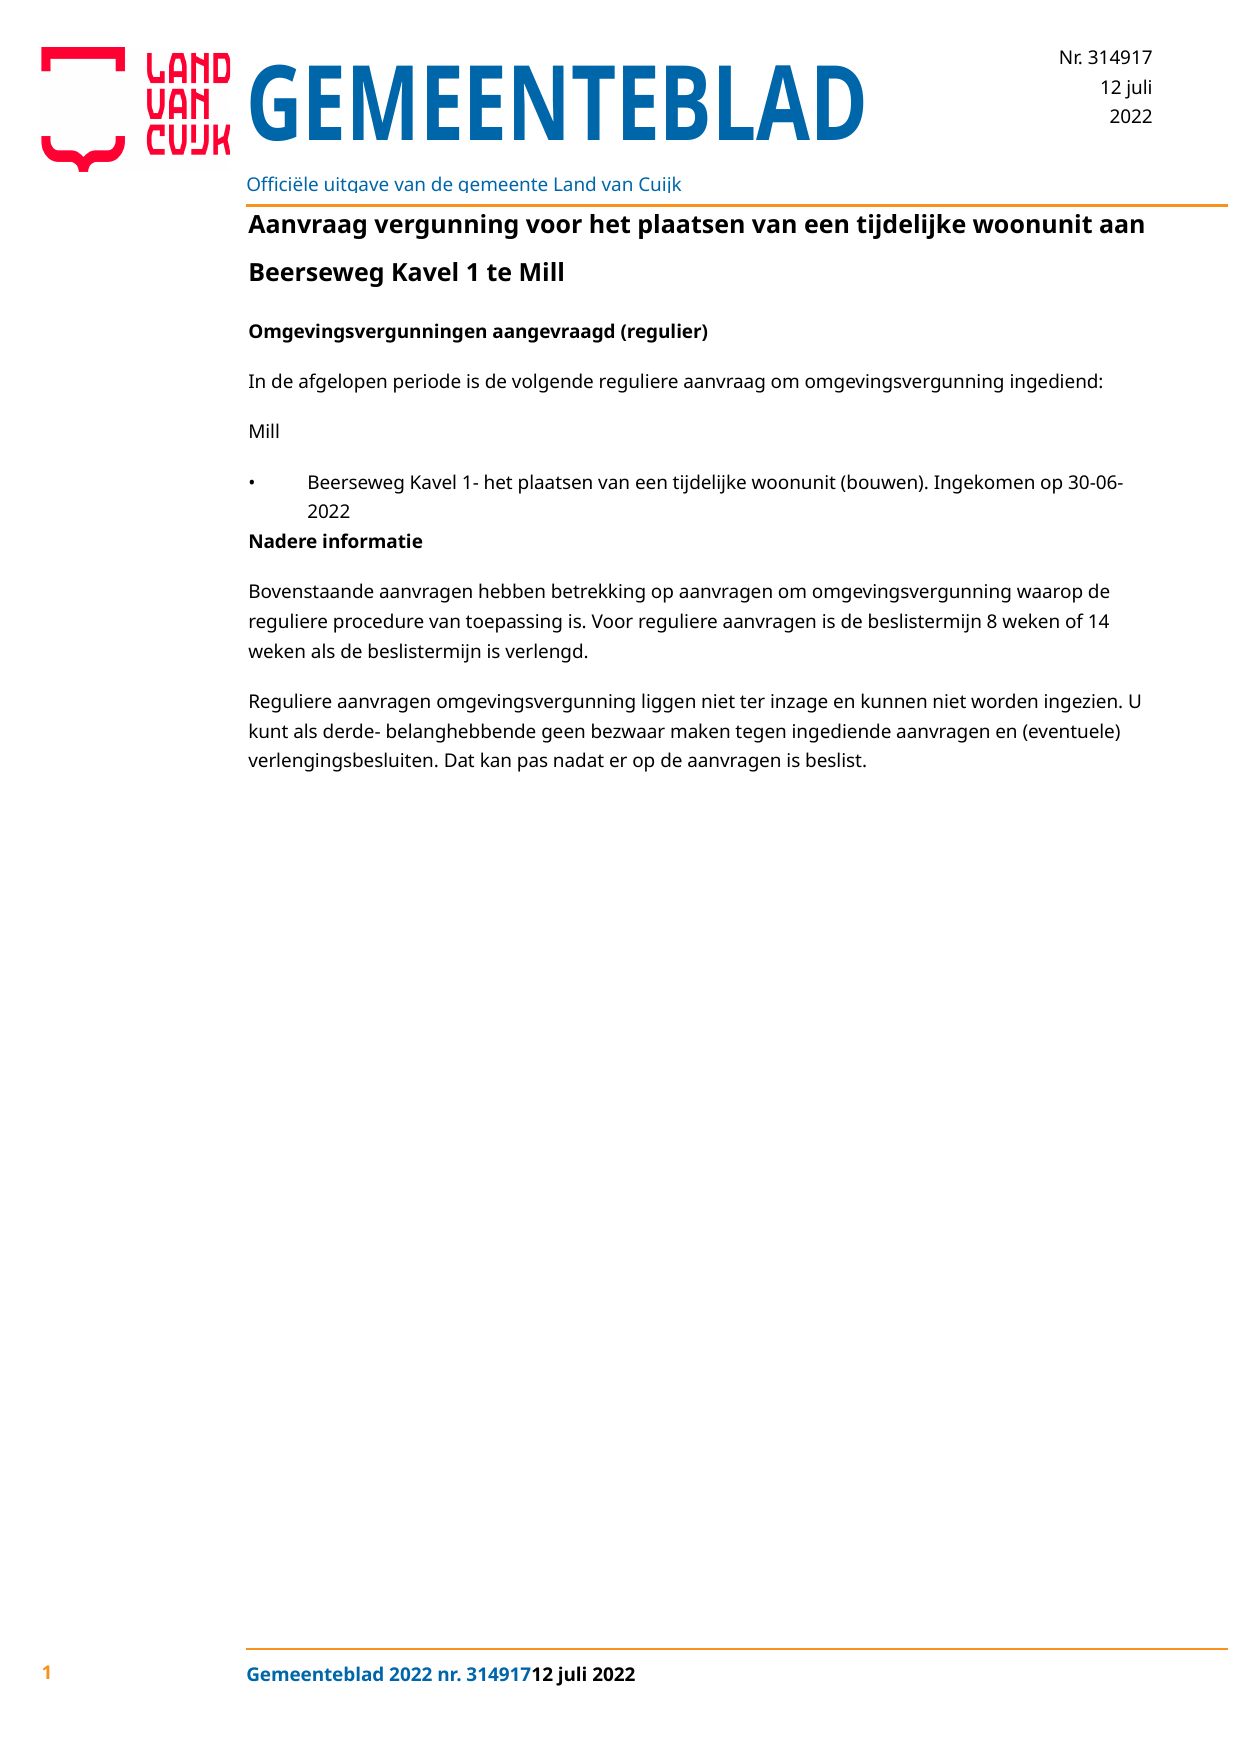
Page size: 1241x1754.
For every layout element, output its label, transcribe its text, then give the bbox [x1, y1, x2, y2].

text Omgevingsvergunningen aangevraagd (regulier) [248, 318, 1152, 344]
text In de afgelopen periode is de volgende reguliere aanvraag om omgevingsvergunning ingediend: [248, 368, 1152, 394]
text Reguliere aanvragen omgevingsvergunning liggen niet ter inzage en kunnen niet worden ingezien. U kunt als derde- belanghebbende geen bezwaar maken tegen ingediende aanvragen en (eventuele) verlengingsbesluiten. Dat kan pas nadat er op de aanvragen is beslist. [248, 688, 1152, 773]
list Beerseweg Kavel 1- het plaatsen van een tijdelijke woonunit (bouwen). Ingekomen op 30-06-2022 [248, 469, 1152, 524]
text Aanvraag vergunning voor het plaatsen van een tijdelijke woonunit aan Beerseweg Kavel 1 te Mill [248, 207, 1152, 288]
text Nadere informatie [248, 528, 1152, 554]
picture [41, 47, 231, 172]
text Mill [248, 419, 1152, 444]
text Bovenstaande aanvragen hebben betrekking op aanvragen om omgevingsvergunning waarop de reguliere procedure van toepassing is. Voor reguliere aanvragen is de beslistermijn 8 weken of 14 weken als de beslistermijn is verlengd. [248, 579, 1152, 664]
